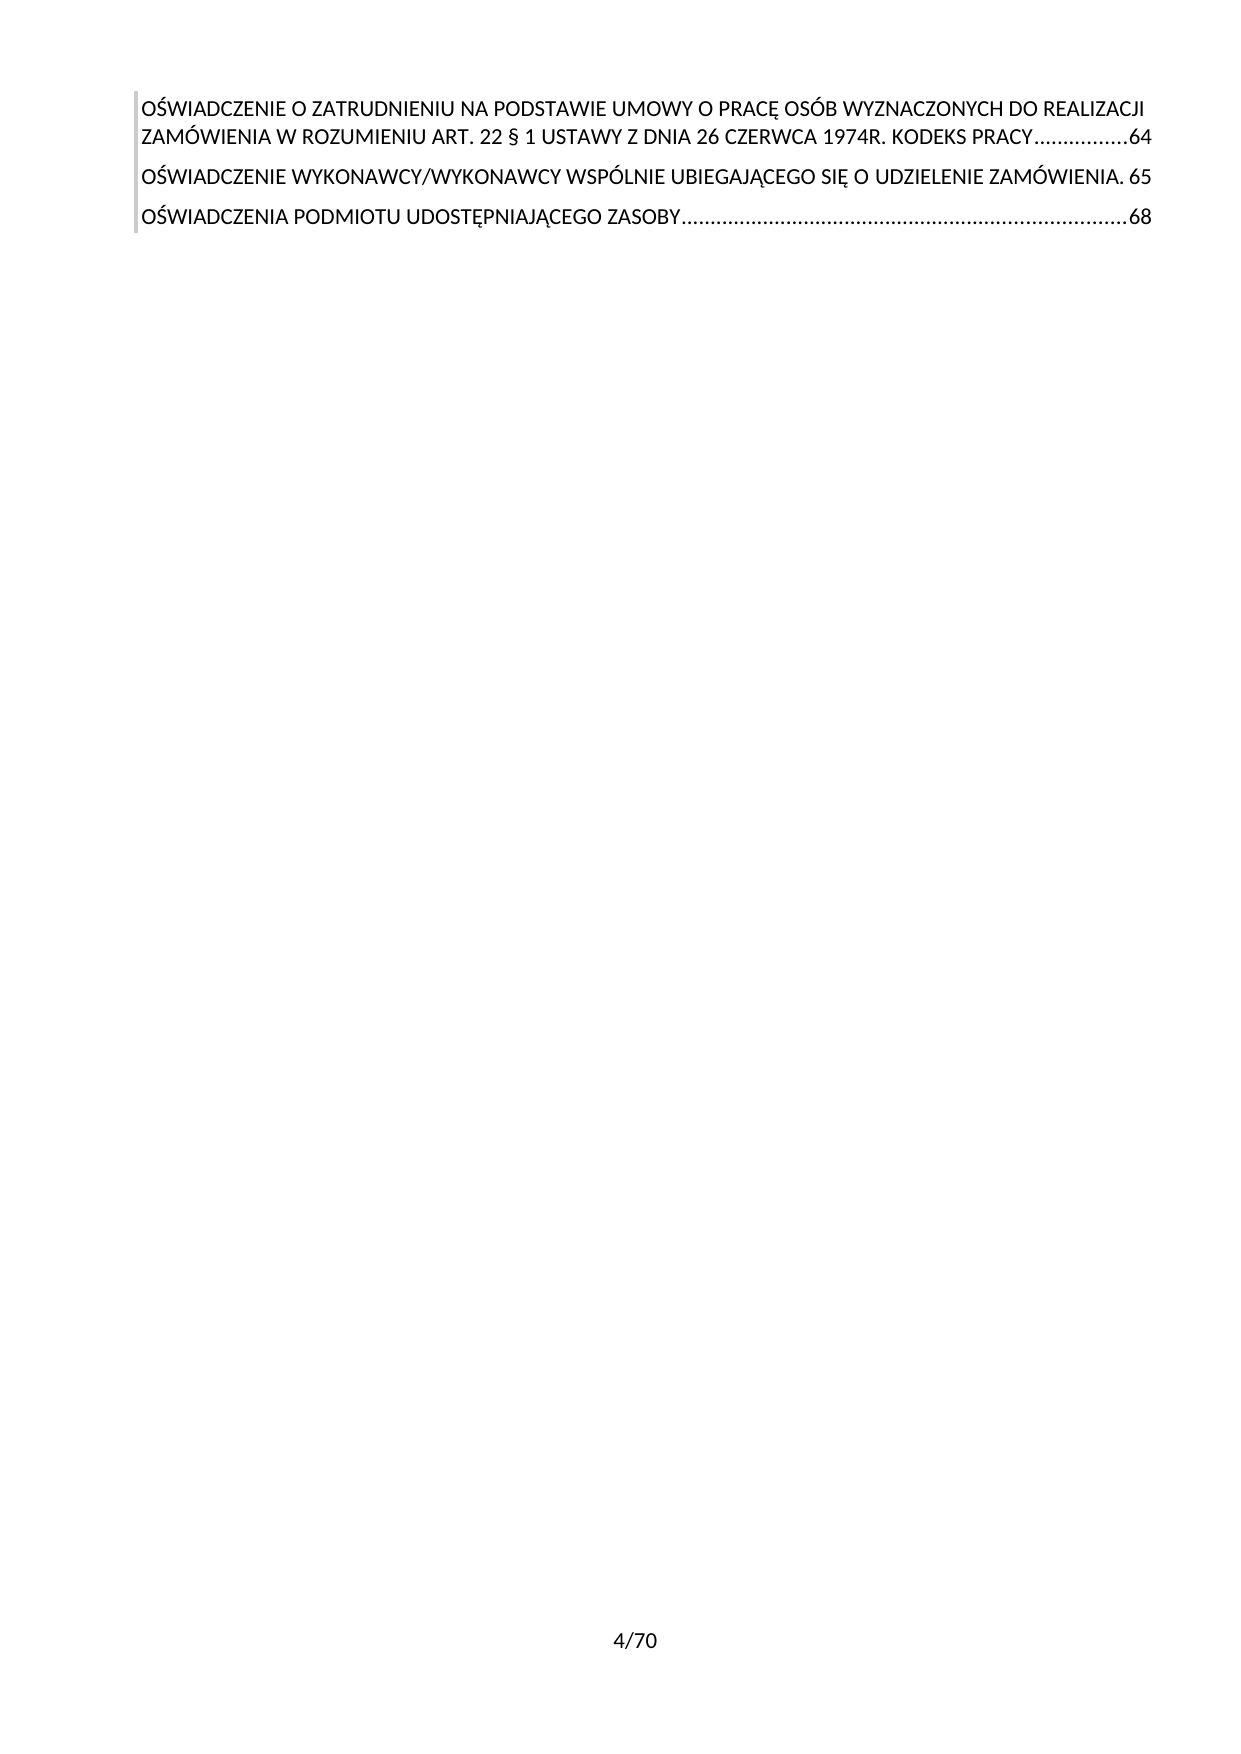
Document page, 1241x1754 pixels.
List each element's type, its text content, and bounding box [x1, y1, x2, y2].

text OŚWIADCZENIE O ZATRUDNIENIU NA PODSTAWIE UMOWY O PRACĘ OSÓB WYZNACZONYCH DO REALIZACJI ZAMÓWIENIA W ROZUMIENIU ART. 22 § 1 USTAWY Z DNIA 26 CZERWCA 1974R. KODEKS PRACY 64 [138, 91, 1155, 150]
text OŚWIADCZENIA PODMIOTU UDOSTĘPNIAJĄCEGO ZASOBY 68 [138, 199, 1155, 233]
text OŚWIADCZENIE WYKONAWCY/WYKONAWCY WSPÓLNIE UBIEGAJĄCEGO SIĘ O UDZIELENIE ZAMÓWIENIA 65 [138, 159, 1155, 190]
